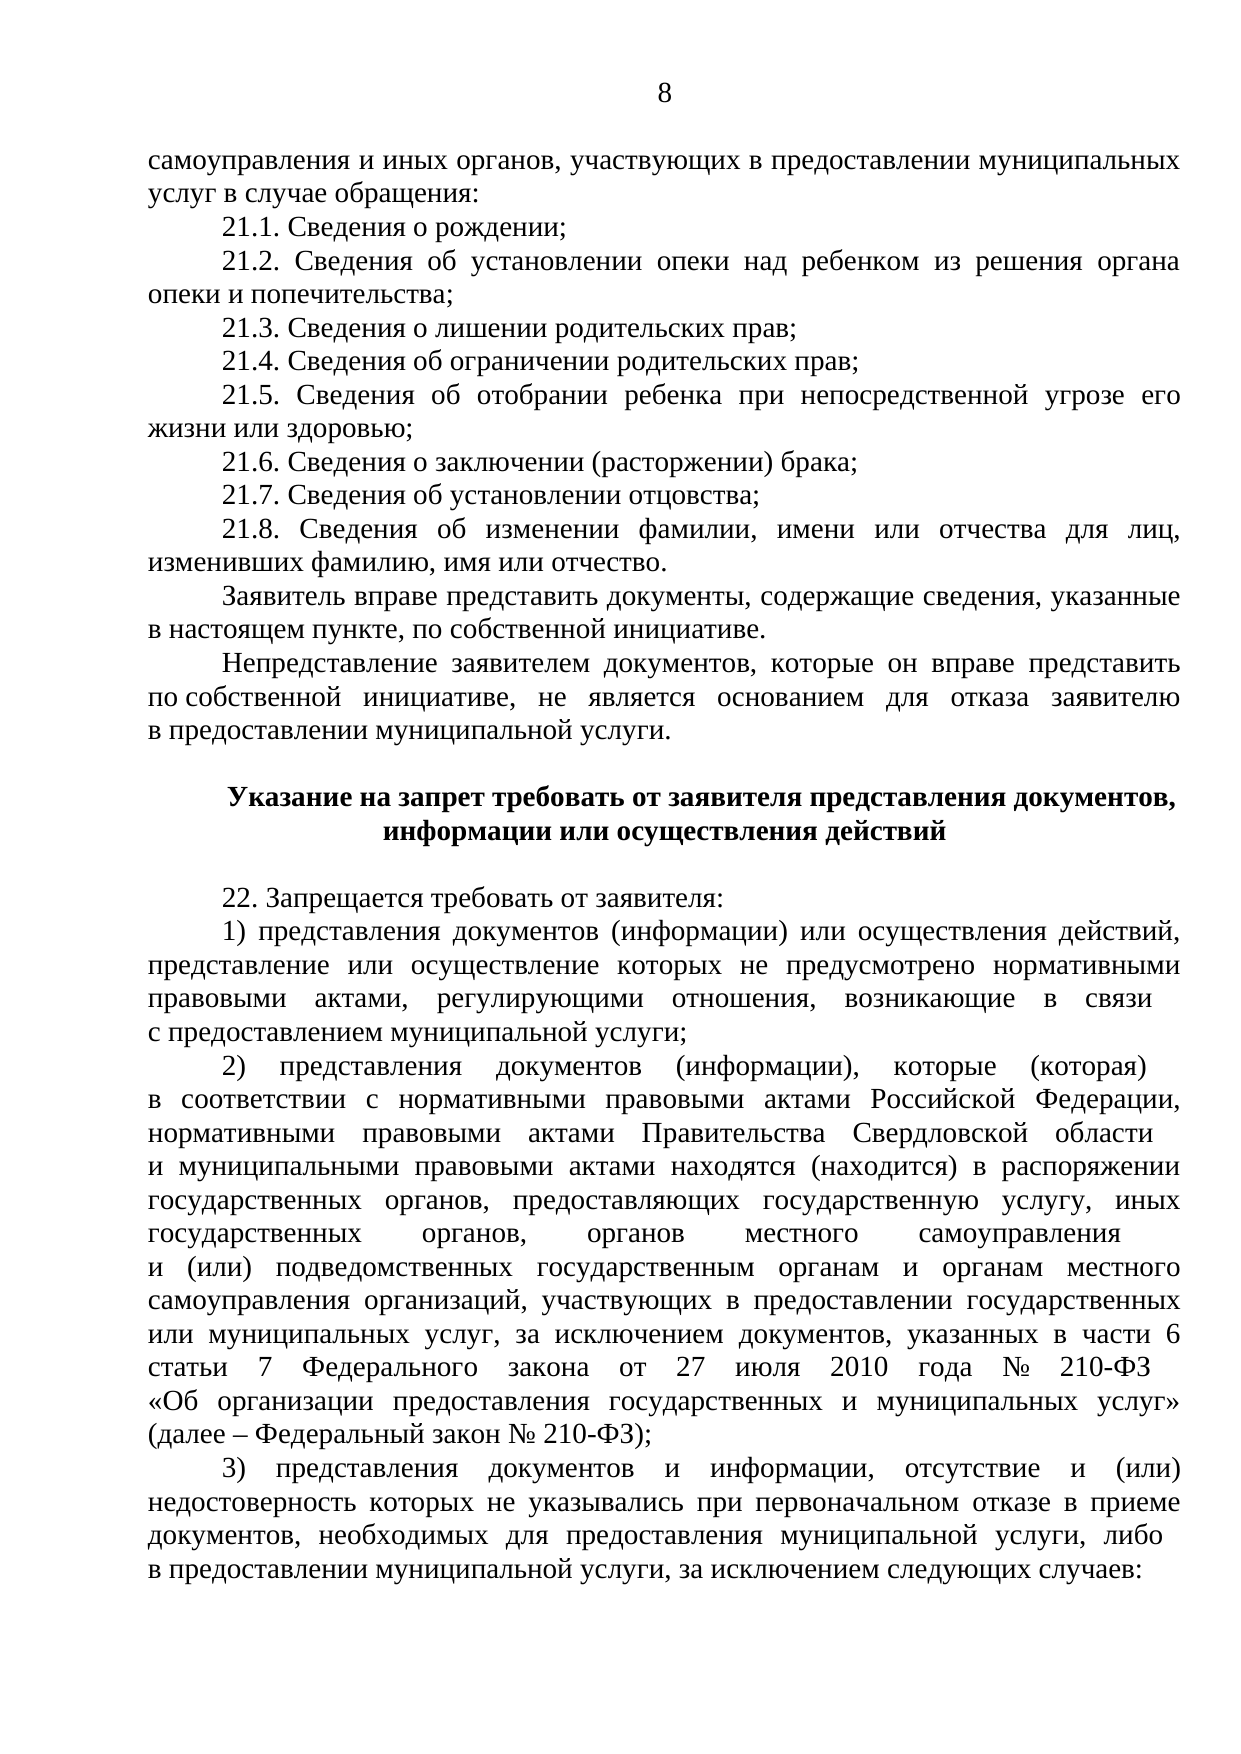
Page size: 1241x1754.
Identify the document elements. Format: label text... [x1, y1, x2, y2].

text Указание на запрет требовать от заявителя представления документов, информации или осуществления действий [148, 779, 1181, 846]
text 21.3. Сведения о лишении родительских прав; [148, 310, 1181, 343]
text Заявитель вправе представить документы, содержащие сведения, указанные в настоящем пункте, по собственной инициативе. [148, 578, 1181, 645]
text 1) представления документов (информации) или осуществления действий, представление или осуществление которых не предусмотрено нормативными правовыми актами, регулирующими отношения, возникающие в связи с предоставлением муниципальной услуги; [148, 913, 1181, 1048]
text 21.5. Сведения об отобрании ребенка при непосредственной угрозе его жизни или здоровью; [148, 377, 1181, 444]
text 21.7. Сведения об установлении отцовства; [148, 477, 1181, 511]
text 21.6. Сведения о заключении (расторжении) брака; [148, 444, 1181, 477]
text 21.1. Сведения о рождении; [148, 209, 1181, 243]
text 22. Запрещается требовать от заявителя: [148, 880, 1181, 913]
text самоуправления и иных органов, участвующих в предоставлении муниципальных услуг в случае обращения: [148, 142, 1181, 209]
text 3) представления документов и информации, отсутствие и (или) недостоверность которых не указывались при первоначальном отказе в приеме документов, необходимых для предоставления муниципальной услуги, либо в предоставлении муниципальной услуги, за исключением следующих случаев: [148, 1450, 1181, 1584]
text Непредставление заявителем документов, которые он вправе представить по собственной инициативе, не является основанием для отказа заявителю в предоставлении муниципальной услуги. [148, 645, 1181, 746]
text 2) представления документов (информации), которые (которая) в соответствии с нормативными правовыми актами Российской Федерации, нормативными правовыми актами Правительства Свердловской области и муниципальными правовыми актами находятся (находится) в распоряжении государственных органов, предоставляющих государственную услугу, иных государственных органов, органов местного самоуправления и (или) подведомственных государственным органам и органам местного самоуправления организаций, участвующих в предоставлении государственных или муниципальных услуг, за исключением документов, указанных в части 6 статьи 7 Федерального закона от 27 июля 2010 года № 210-ФЗ «Об организации предоставления государственных и муниципальных услуг» (далее – Федеральный закон № 210-ФЗ); [148, 1048, 1181, 1450]
text 21.2. Сведения об установлении опеки над ребенком из решения органа опеки и попечительства; [148, 243, 1181, 310]
text 21.8. Сведения об изменении фамилии, имени или отчества для лиц, изменивших фамилию, имя или отчество. [148, 511, 1181, 578]
text 21.4. Сведения об ограничении родительских прав; [148, 343, 1181, 377]
